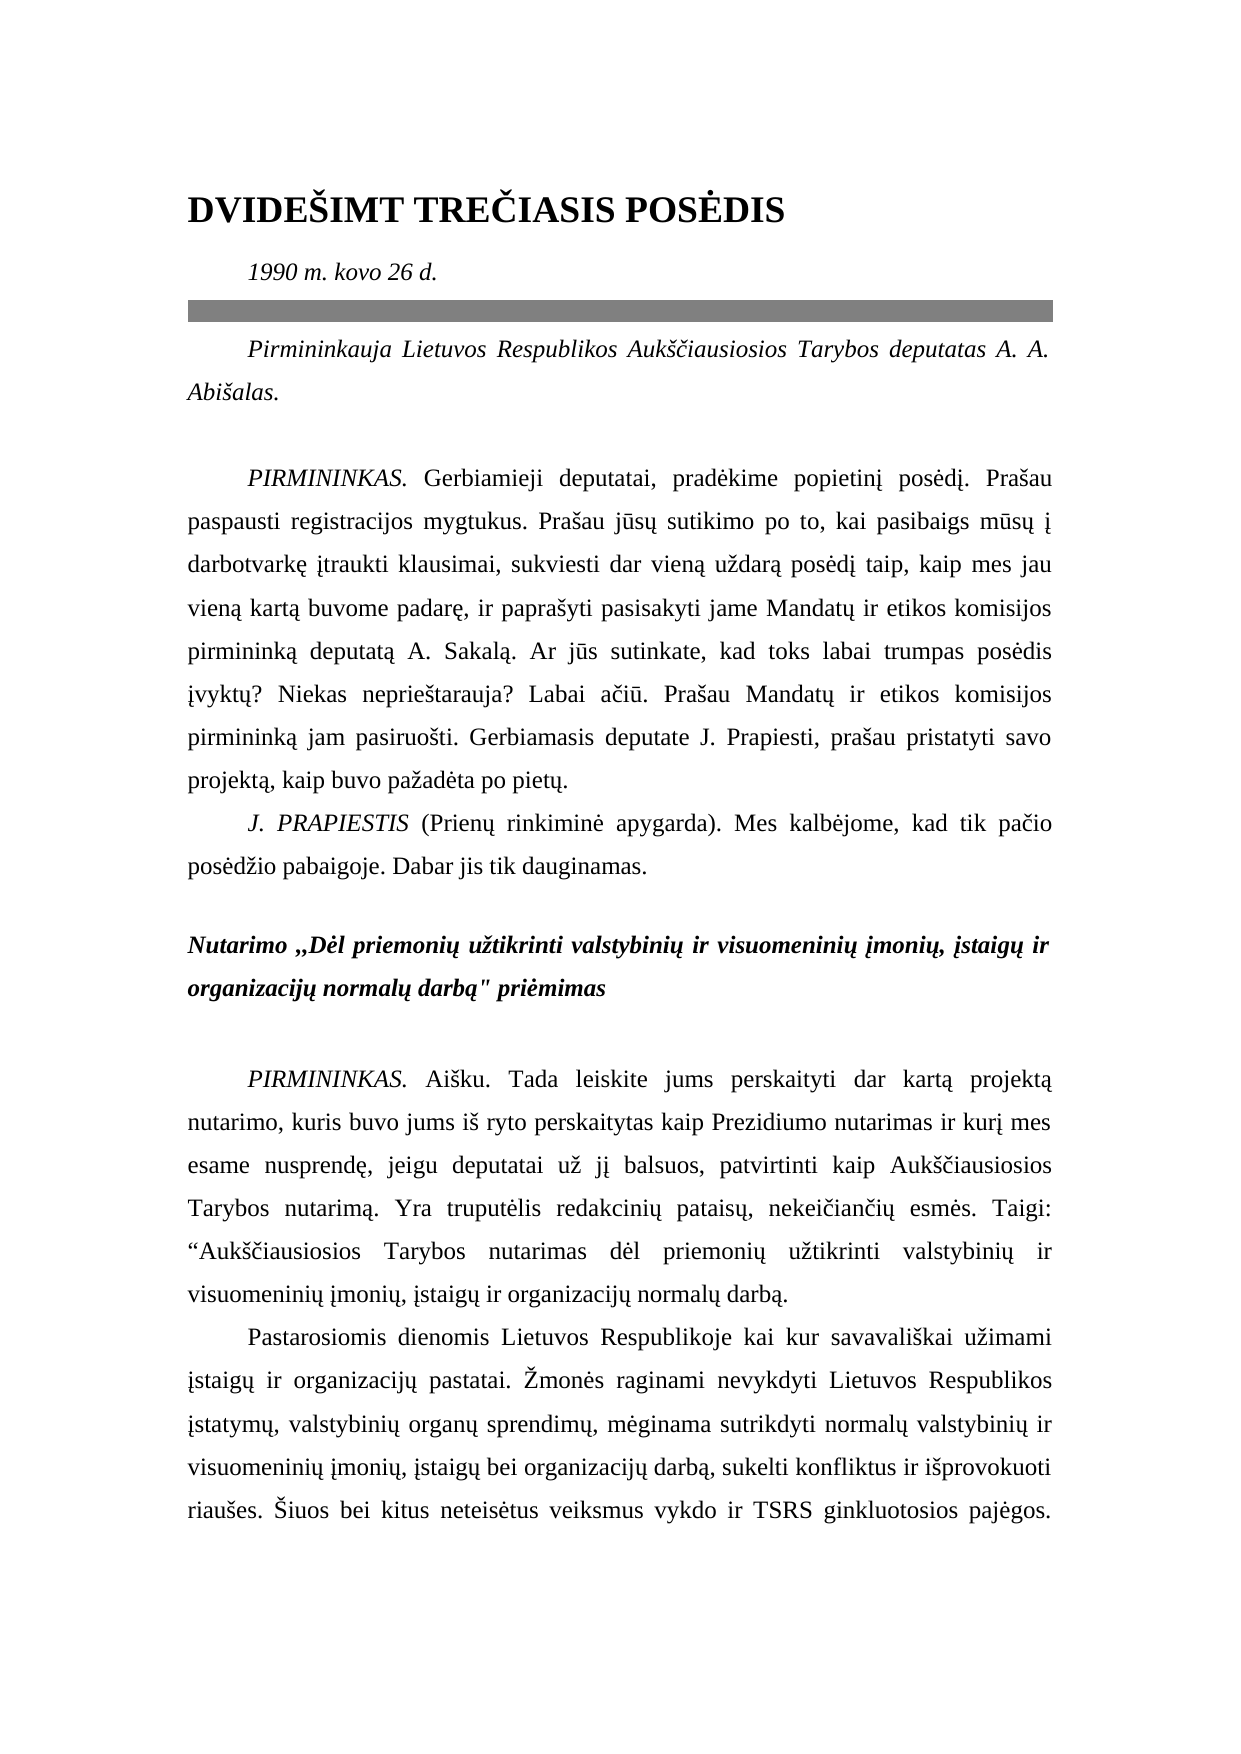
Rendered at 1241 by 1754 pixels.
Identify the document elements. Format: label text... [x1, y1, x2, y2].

text Pirmininkas. Gerbiamieji deputatai, pradėkime popietinį posėdį. Prašau paspausti registracijos mygtukus. Prašau jūsų sutikimo po to, kai pasibaigs mūsų į darbotvarkę įtraukti klausimai, sukviesti dar vieną uždarą posėdį taip, kaip mes jau vieną kartą buvome padarę, ir paprašyti pasisakyti jame Mandatų ir etikos komisijos pirmininką deputatą A. Sakalą. Ar jūs sutinkate, kad toks labai trumpas posėdis įvyktų? Niekas neprieštarauja? Labai ačiū. Prašau Mandatų ir etikos komisijos pirmininką jam pasiruošti. Gerbiamasis deputate J. Prapiesti, prašau pristatyti savo projektą, kaip buvo pažadėta po pietų. [187, 463, 1053, 794]
text Pirmininkas. Aišku. Tada leiskite jums perskaityti dar kartą projektą nutarimo, kuris buvo jums iš ryto perskaitytas kaip Prezidiumo nutarimas ir kurį mes esame nusprendę, jeigu deputatai už jį balsuos, patvirtinti kaip Aukščiausiosios Tarybos nutarimą. Yra truputėlis redakcinių pataisų, nekeičiančių esmės. Taigi: “Aukščiausiosios Tarybos nutarimas dėl priemonių užtikrinti valstybinių ir visuomeninių įmonių, įstaigų ir organizacijų normalų darbą. [187, 1064, 1053, 1308]
text 1990 т. kovo 26 d. [187, 257, 1053, 286]
text Pastarosiomis dienomis Lietuvos Respublikoje kai kur savavališkai užimami įstaigų ir organizacijų pastatai. Žmonės raginami nevykdyti Lietuvos Respublikos įstatymų, valstybinių organų sprendimų, mėginama sutrikdyti normalų valstybinių ir visuomeninių įmonių, įstaigų bei organizacijų darbą, sukelti konfliktus ir išprovokuoti riaušes. Šiuos bei kitus neteisėtus veiksmus vykdo ir TSRS ginkluotosios pajėgos. [187, 1322, 1053, 1524]
subtitle Nutarimo ,,Dėl priemonių užtikrinti valstybinių ir visuomeninių įmonių, įstaigų ir organizacijų normalų darbą" priėmimas [187, 930, 1053, 1002]
text Pirmininkauja Lietuvos Respublikos Aukščiausiosios Tarybos deputatas A. A. Abišalas. [187, 334, 1053, 406]
text J. Prapiestis (Prienų rinkiminė apygarda). Mes kalbėjome, kad tik pačio posėdžio pabaigoje. Dabar jis tik dauginamas. [187, 808, 1053, 880]
subtitle DVIDEŠIMT TREČIASIS POSĖDIS [187, 188, 1053, 231]
